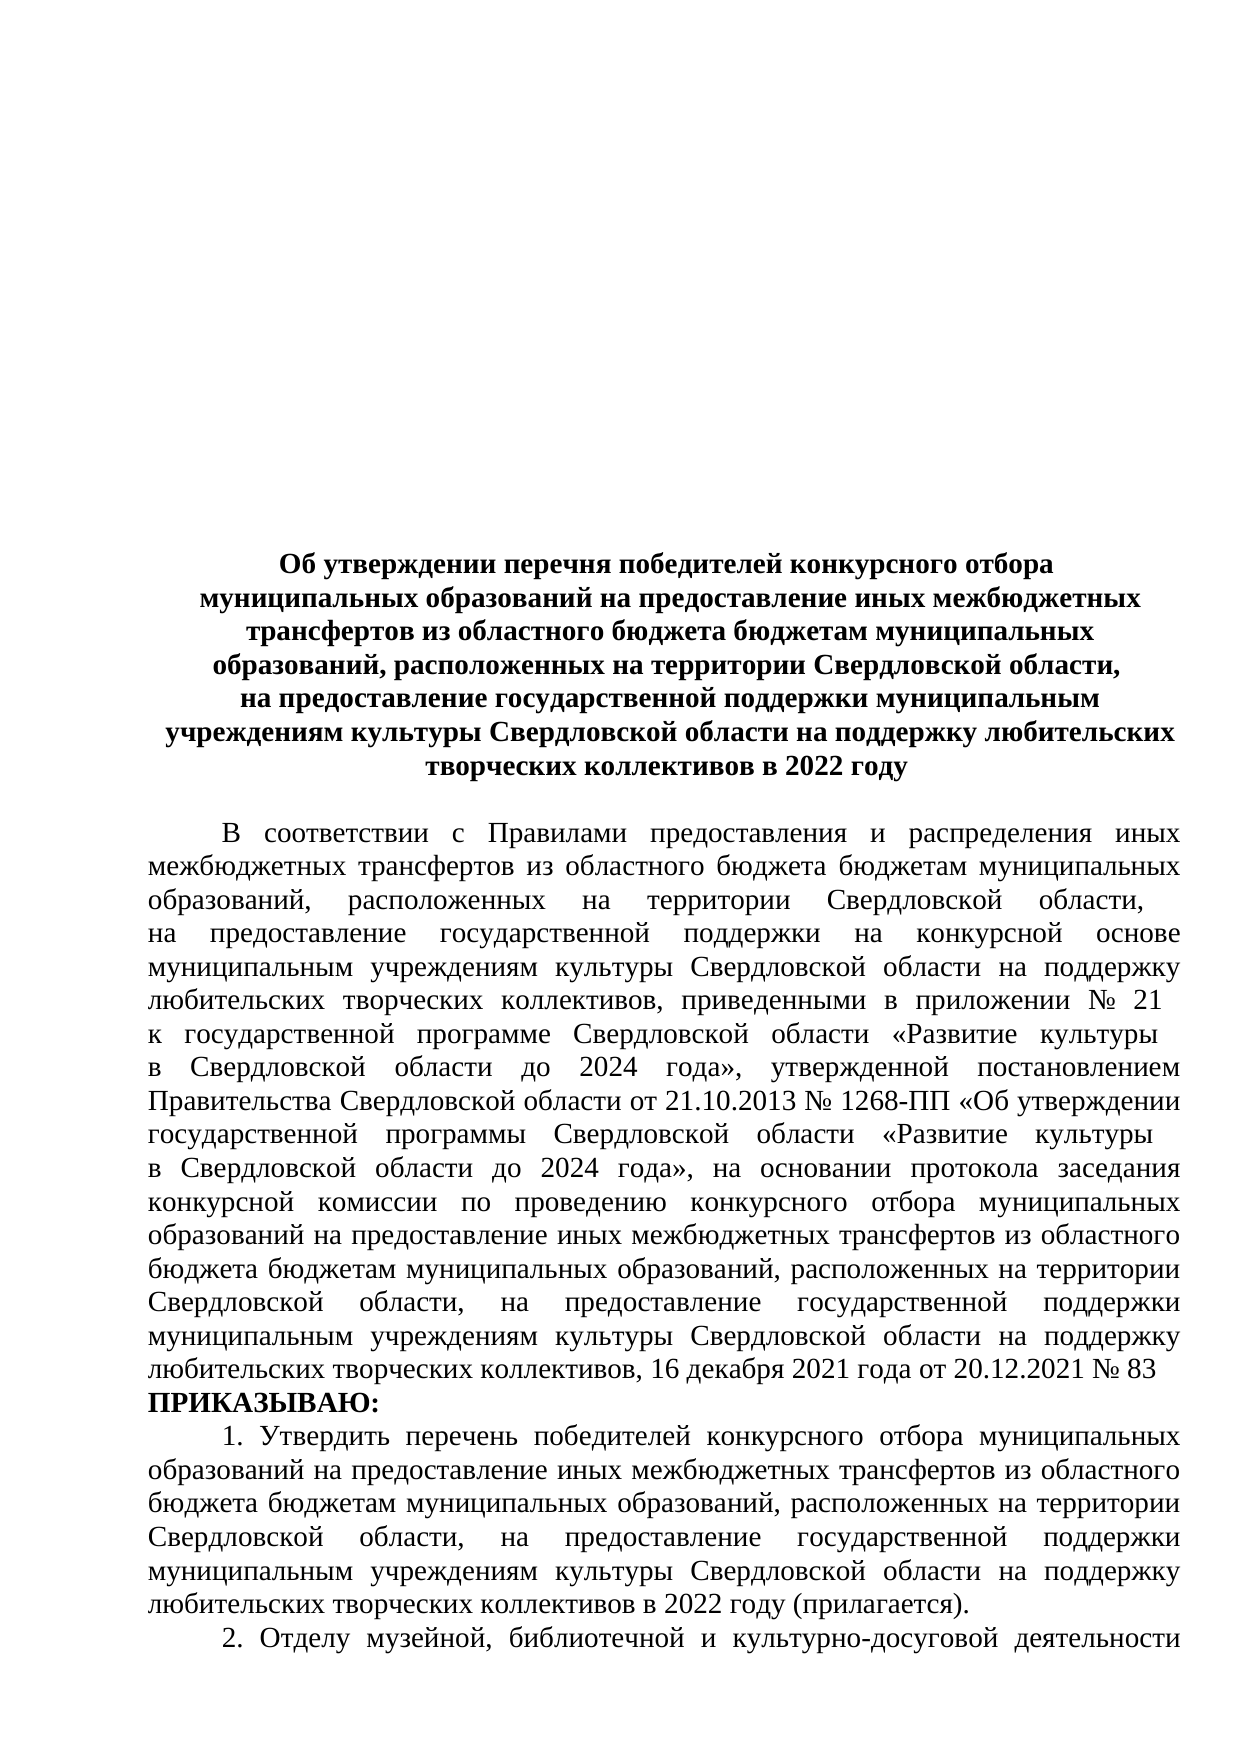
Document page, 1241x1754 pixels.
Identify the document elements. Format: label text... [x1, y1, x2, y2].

text 2. Отделу музейной, библиотечной и культурно-досуговой деятельности [148, 1620, 1181, 1653]
table_header [148, 74, 1193, 546]
text 1. Утвердить перечень победителей конкурсного отбора муниципальных образований на предоставление иных межбюджетных трансфертов из областного бюджета бюджетам муниципальных образований, расположенных на территории Свердловской области, на предоставление государственной поддержки муниципальным учреждениям культуры Свердловской области на поддержку любительских творческих коллективов в 2022 году (прилагается). [148, 1418, 1181, 1620]
text В соответствии с Правилами предоставления и распределения иных межбюджетных трансфертов из областного бюджета бюджетам муниципальных образований, расположенных на территории Свердловской области, на предоставление государственной поддержки на конкурсной основе муниципальным учреждениям культуры Свердловской области на поддержку любительских творческих коллективов, приведенными в приложении № 21 к государственной программе Свердловской области «Развитие культуры в Свердловской области до 2024 года», утвержденной постановлением Правительства Свердловской области от 21.10.2013 № 1268-ПП «Об утверждении государственной программы Свердловской области «Развитие культуры в Свердловской области до 2024 года», на основании протокола заседания конкурсной комиссии по проведению конкурсного отбора муниципальных образований на предоставление иных межбюджетных трансфертов из областного бюджета бюджетам муниципальных образований, расположенных на территории Свердловской области, на предоставление государственной поддержки муниципальным учреждениям культуры Свердловской области на поддержку любительских творческих коллективов, 16 декабря 2021 года от 20.12.2021 № 83 [148, 815, 1181, 1385]
text ПРИКАЗЫВАЮ: [148, 1385, 1181, 1418]
table_cell Об утверждении перечня победителей конкурсного отбора муниципальных образований на предоставление иных межбюджетных трансфертов из областного бюджета бюджетам муниципальных образований, расположенных на территории Свердловской области, на предоставление государственной поддержки муниципальным учреждениям культуры Свердловской области на поддержку любительских творческих коллективов в 2022 году [148, 546, 1193, 781]
